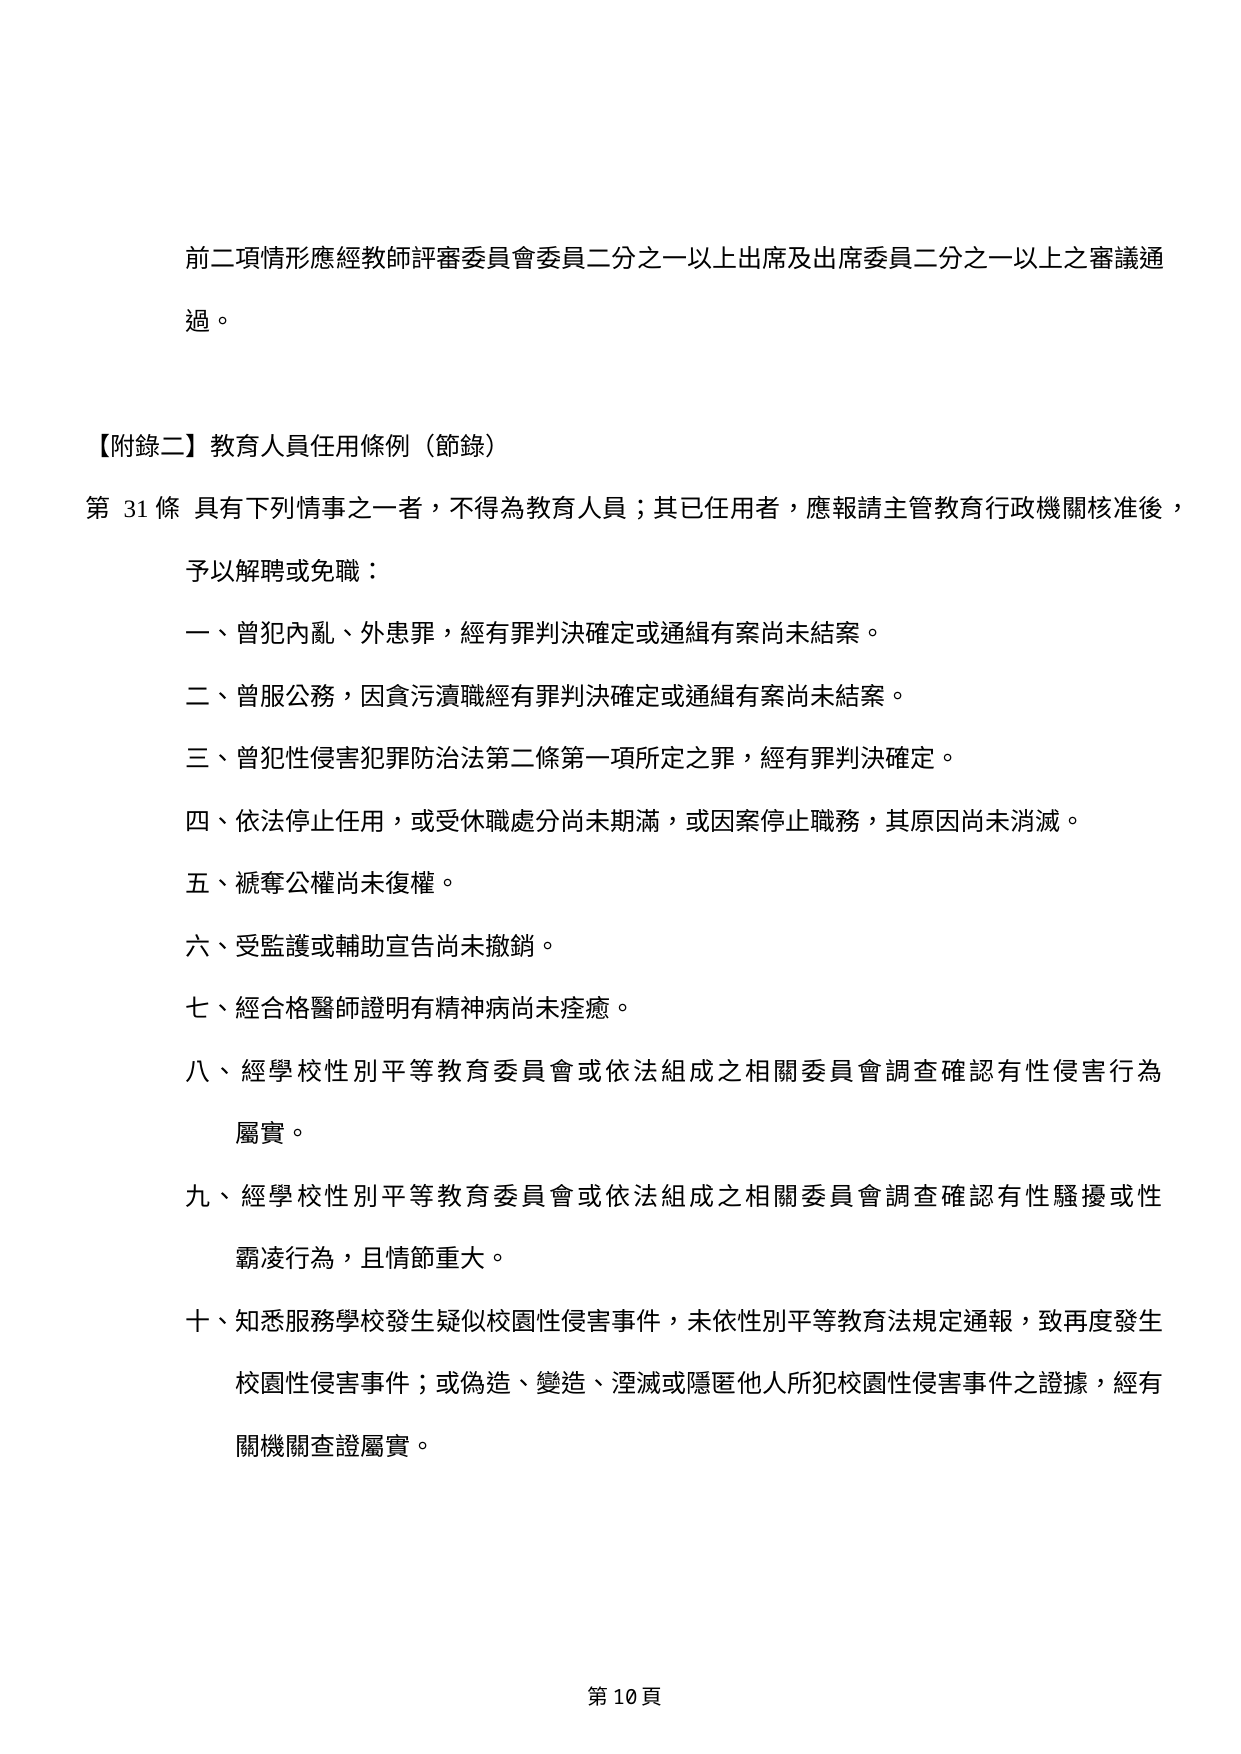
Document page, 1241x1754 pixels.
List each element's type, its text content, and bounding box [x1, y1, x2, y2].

text 九、經學校性別平等教育委員會或依法組成之相關委員會調查確認有性騷擾或性 霸凌行為，且情節重大。 [185, 1152, 1165, 1277]
text 二、曾服公務，因貪污瀆職經有罪判決確定或通緝有案尚未結案。 [185, 652, 1165, 715]
text 五、褫奪公權尚未復權。 [185, 840, 1165, 902]
text 三、曾犯性侵害犯罪防治法第二條第一項所定之罪，經有罪判決確定。 [185, 715, 1165, 777]
text 八、經學校性別平等教育委員會或依法組成之相關委員會調查確認有性侵害行為 屬實。 [185, 1027, 1165, 1152]
text 六、受監護或輔助宣告尚未撤銷。 [185, 902, 1165, 965]
text 一、曾犯內亂、外患罪，經有罪判決確定或通緝有案尚未結案。 [185, 590, 1165, 652]
text 十、知悉服務學校發生疑似校園性侵害事件，未依性別平等教育法規定通報，致再度發生校園性侵害事件；或偽造、變造、湮滅或隱匿他人所犯校園性侵害事件之證據，經有關機關查證屬實。 [185, 1277, 1165, 1465]
text 第 31 條 具有下列情事之一者，不得為教育人員；其已任用者，應報請主管教育行政機關核准後，予以解聘或免職： [85, 465, 1165, 590]
text 七、經合格醫師證明有精神病尚未痊癒。 [185, 965, 1165, 1027]
text 四、依法停止任用，或受休職處分尚未期滿，或因案停止職務，其原因尚未消滅。 [185, 777, 1165, 840]
text 【附錄二】教育人員任用條例（節錄） [85, 402, 1165, 465]
text 前二項情形應經教師評審委員會委員二分之一以上出席及出席委員二分之一以上之審議通過。 [185, 215, 1165, 340]
